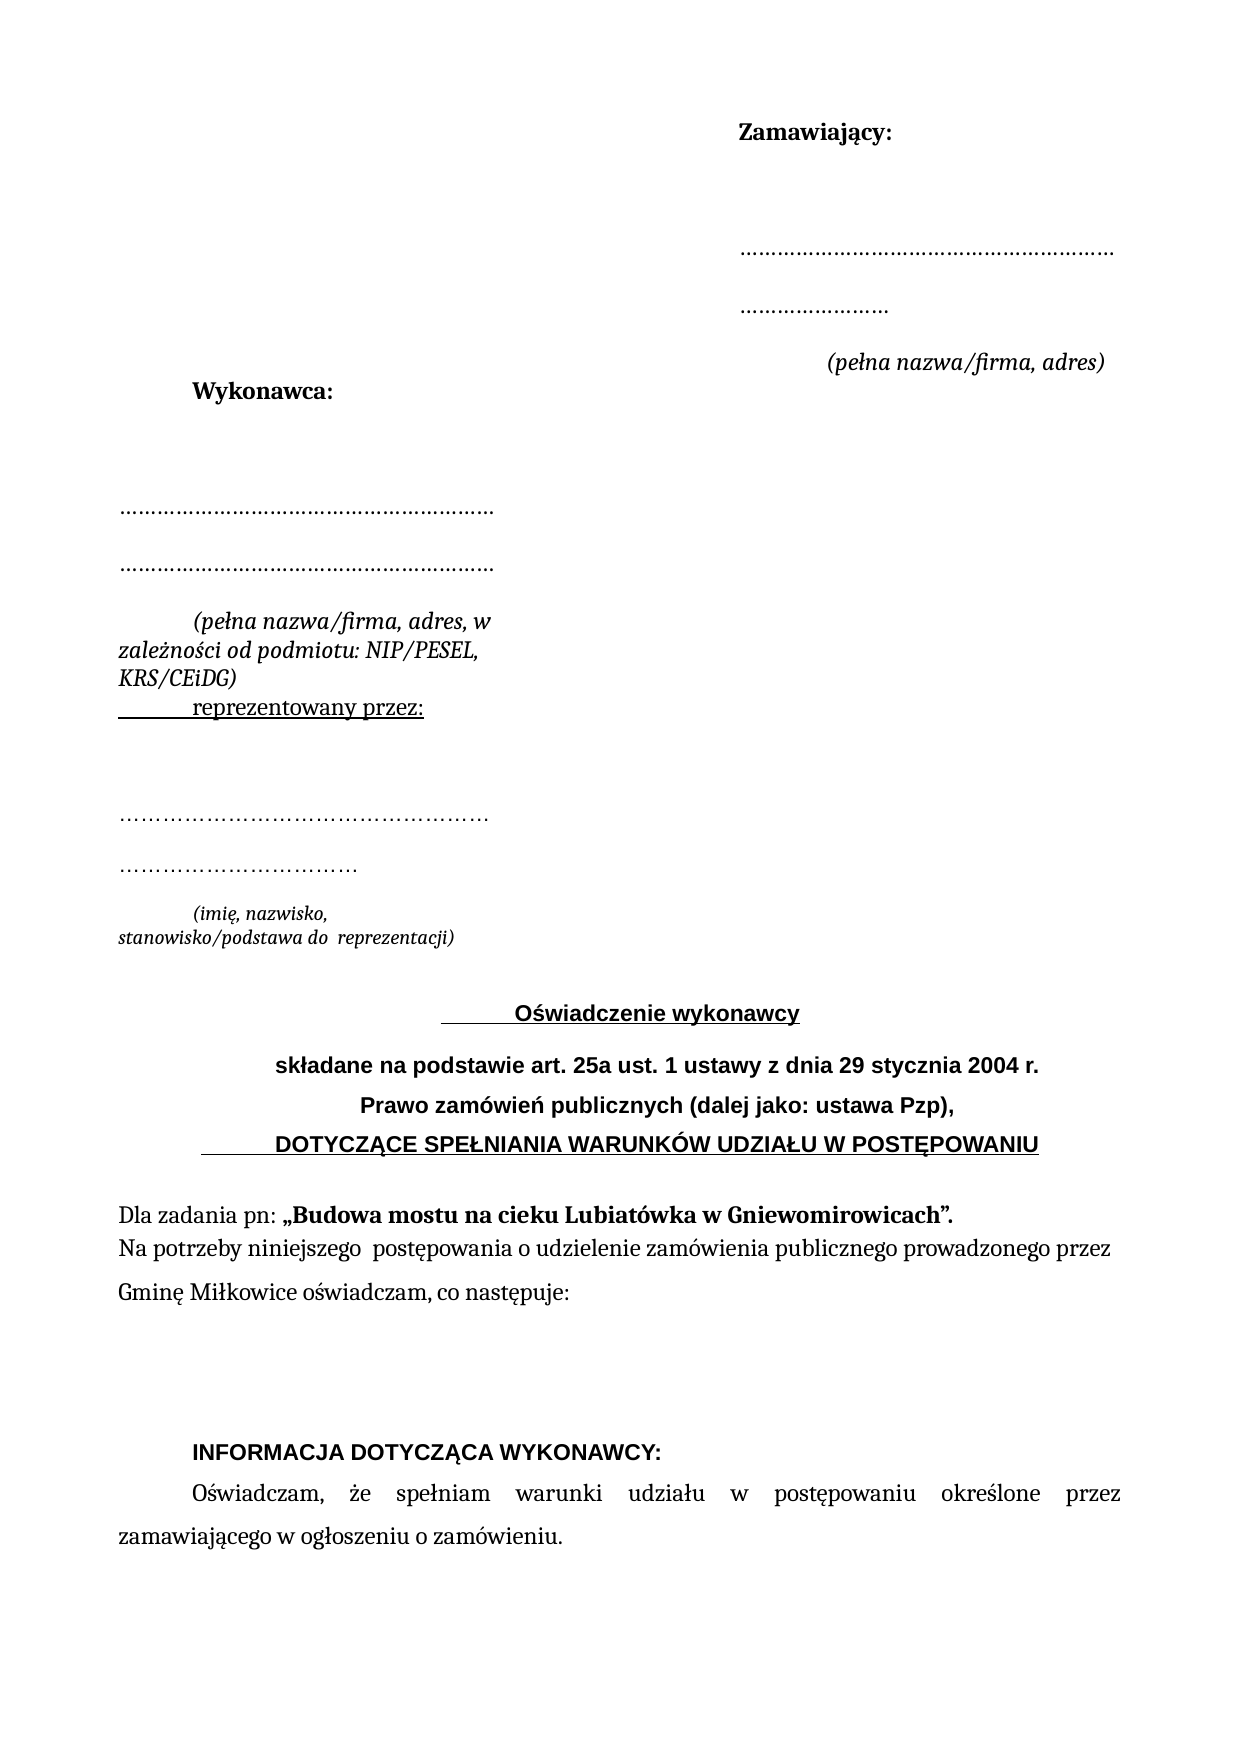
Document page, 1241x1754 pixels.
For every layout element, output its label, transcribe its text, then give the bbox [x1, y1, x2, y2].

text Prawo zamówień publicznych (dalej jako: ustawa Pzp), [118, 1092, 1122, 1118]
text INFORMACJA DOTYCZĄCA WYKONAWCY: [118, 1439, 1122, 1465]
text Zamawiający: [664, 118, 1122, 147]
text Dla zadania pn: „Budowa mostu na cieku Lubiatówka w Gniewomirowicach”. [118, 1171, 1110, 1230]
text reprezentowany przez: [118, 693, 1122, 722]
text ………………………………………………………………………… [738, 176, 1122, 319]
text Oświadczenie wykonawcy [118, 1000, 1122, 1027]
text (imię, nazwisko, stanowisko/podstawa do reprezentacji) [118, 902, 502, 950]
text (pełna nazwa/firma, adres, w zależności od podmiotu: NIP/PESEL, KRS/CEiDG) [118, 607, 502, 693]
text Wykonawca: [118, 377, 1122, 406]
text Na potrzeby niniejszego postępowania o udzielenie zamówienia publicznego prowadzonego przez Gminę Miłkowice oświadczam, co następuje: [118, 1234, 1122, 1306]
text ………………………………………………………………………… [118, 751, 502, 877]
text DOTYCZĄCE SPEŁNIANIA WARUNKÓW UDZIAŁU W POSTĘPOWANIU [118, 1131, 1122, 1157]
text ………………………………………………………………………………………………………… [118, 434, 502, 578]
text Oświadczam, że spełniam warunki udziału w postępowaniu określone przez zamawiającego w ogłoszeniu o zamówieniu. [118, 1478, 1122, 1550]
text składane na podstawie art. 25a ust. 1 ustawy z dnia 29 stycznia 2004 r. [118, 1052, 1122, 1078]
text (pełna nazwa/firma, adres) [738, 348, 1122, 377]
